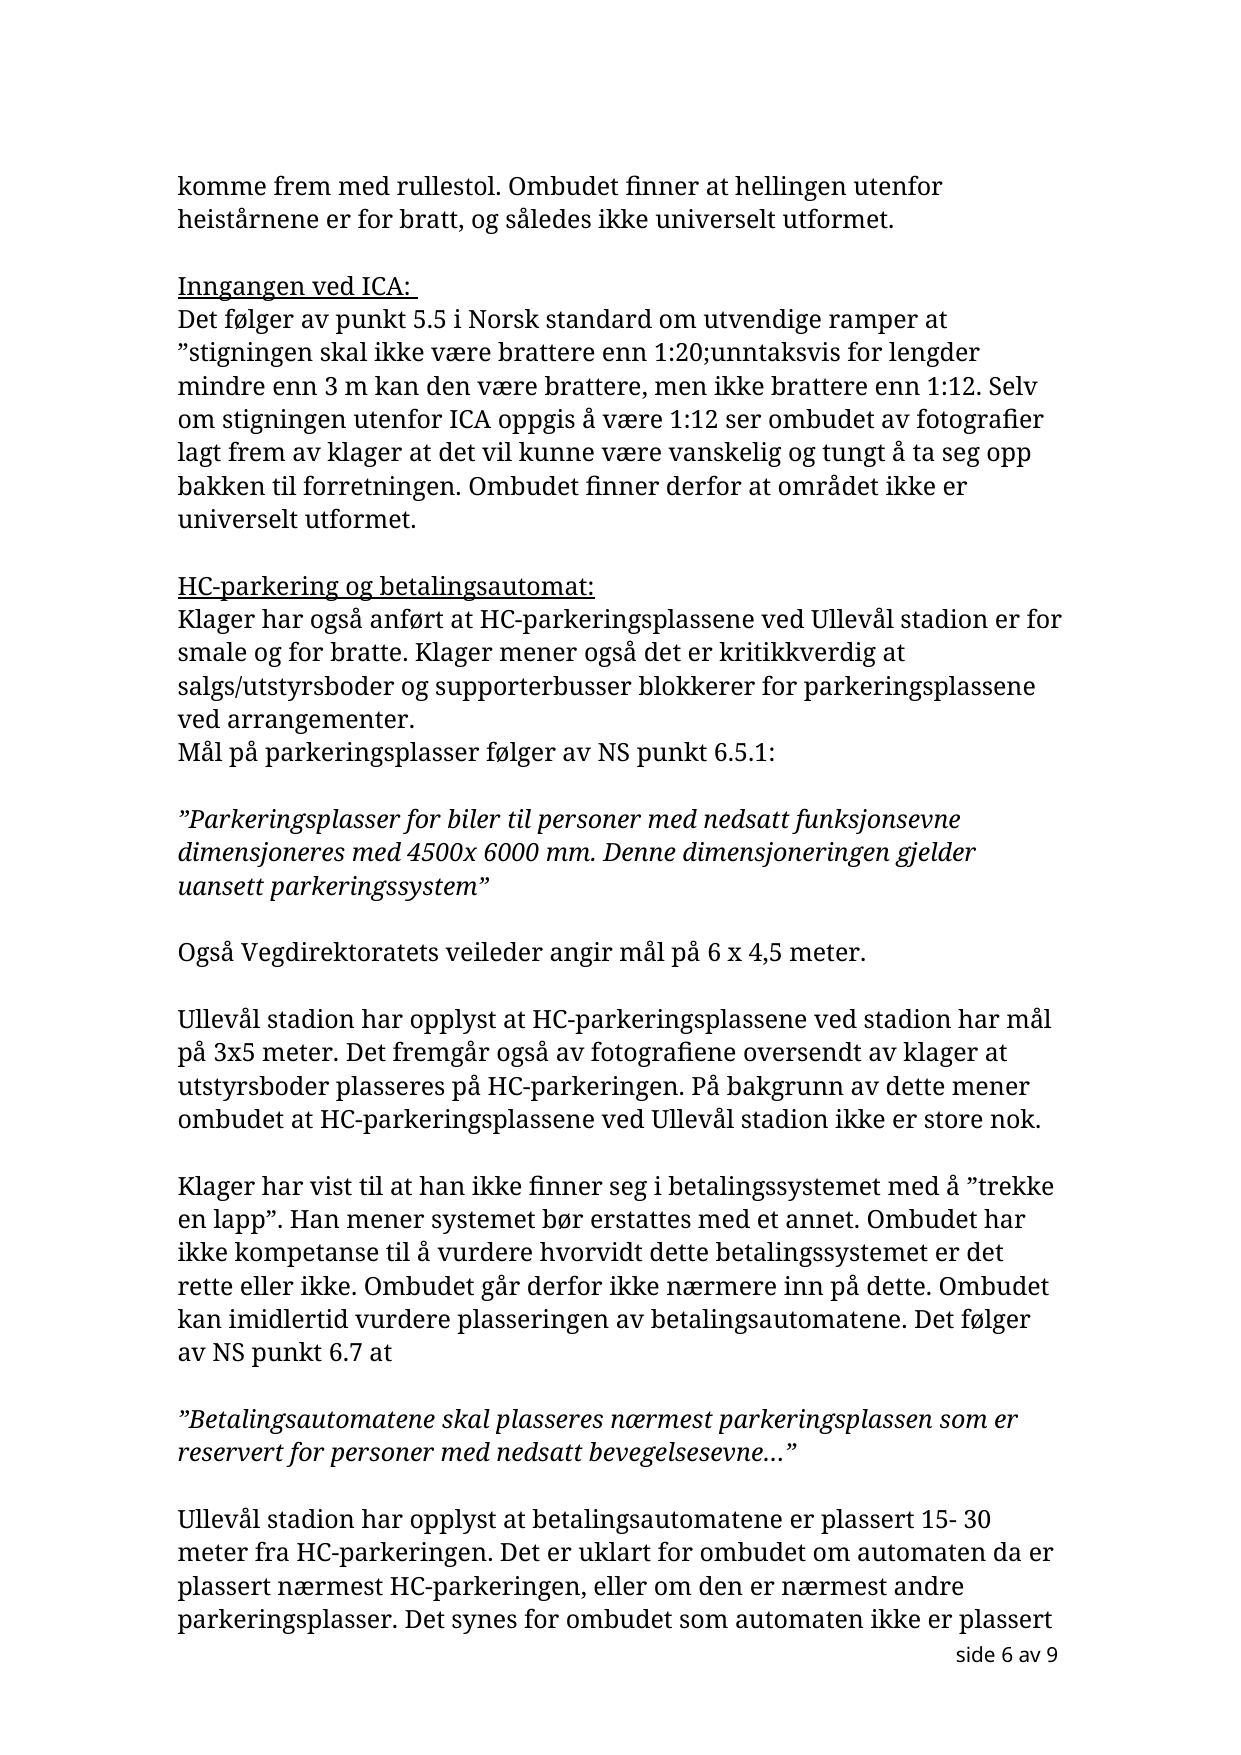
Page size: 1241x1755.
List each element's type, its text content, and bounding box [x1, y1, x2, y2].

text ”stigningen skal ikke være brattere enn 1:20;unntaksvis for lengder mindre enn 3 m kan den være brattere, men ikke brattere enn 1:12. Selv om stigningen utenfor ICA oppgis å være 1:12 ser ombudet av fotografier lagt frem av klager at det vil kunne være vanskelig og tungt å ta seg opp bakken til forretningen. Ombudet finner derfor at området ikke er universelt utformet. [177, 335, 1063, 535]
text Inngangen ved ICA: [177, 268, 1063, 302]
text Mål på parkeringsplasser følger av NS punkt 6.5.1: [177, 735, 1063, 768]
text Ullevål stadion har opplyst at betalingsautomatene er plassert 15- 30 meter fra HC-parkeringen. Det er uklart for ombudet om automaten da er plassert nærmest HC-parkeringen, eller om den er nærmest andre parkeringsplasser. Det synes for ombudet som automaten ikke er plassert [177, 1502, 1063, 1635]
text Klager har også anført at HC-parkeringsplassene ved Ullevål stadion er for smale og for bratte. Klager mener også det er kritikkverdig at salgs/utstyrsboder og supporterbusser blokkerer for parkeringsplassene ved arrangementer. [177, 602, 1063, 735]
text Også Vegdirektoratets veileder angir mål på 6 x 4,5 meter. [177, 935, 1063, 968]
text komme frem med rullestol. Ombudet finner at hellingen utenfor heistårnene er for bratt, og således ikke universelt utformet. [177, 168, 1063, 235]
text Ullevål stadion har opplyst at HC-parkeringsplassene ved stadion har mål på 3x5 meter. Det fremgår også av fotografiene oversendt av klager at utstyrsboder plasseres på HC-parkeringen. På bakgrunn av dette mener ombudet at HC-parkeringsplassene ved Ullevål stadion ikke er store nok. [177, 1002, 1063, 1135]
text Klager har vist til at han ikke finner seg i betalingssystemet med å ”trekke en lapp”. Han mener systemet bør erstattes med et annet. Ombudet har ikke kompetanse til å vurdere hvorvidt dette betalingssystemet er det rette eller ikke. Ombudet går derfor ikke nærmere inn på dette. Ombudet kan imidlertid vurdere plasseringen av betalingsautomatene. Det følger av NS punkt 6.7 at [177, 1168, 1063, 1368]
text HC-parkering og betalingsautomat: [177, 568, 1063, 602]
text Det følger av punkt 5.5 i Norsk standard om utvendige ramper at [177, 302, 1063, 335]
text ”Betalingsautomatene skal plasseres nærmest parkeringsplassen som er reservert for personer med nedsatt bevegelsesevne…” [177, 1402, 1063, 1468]
text ”Parkeringsplasser for biler til personer med nedsatt funksjonsevne dimensjoneres med 4500x 6000 mm. Denne dimensjoneringen gjelder uansett parkeringssystem” [177, 802, 1063, 902]
